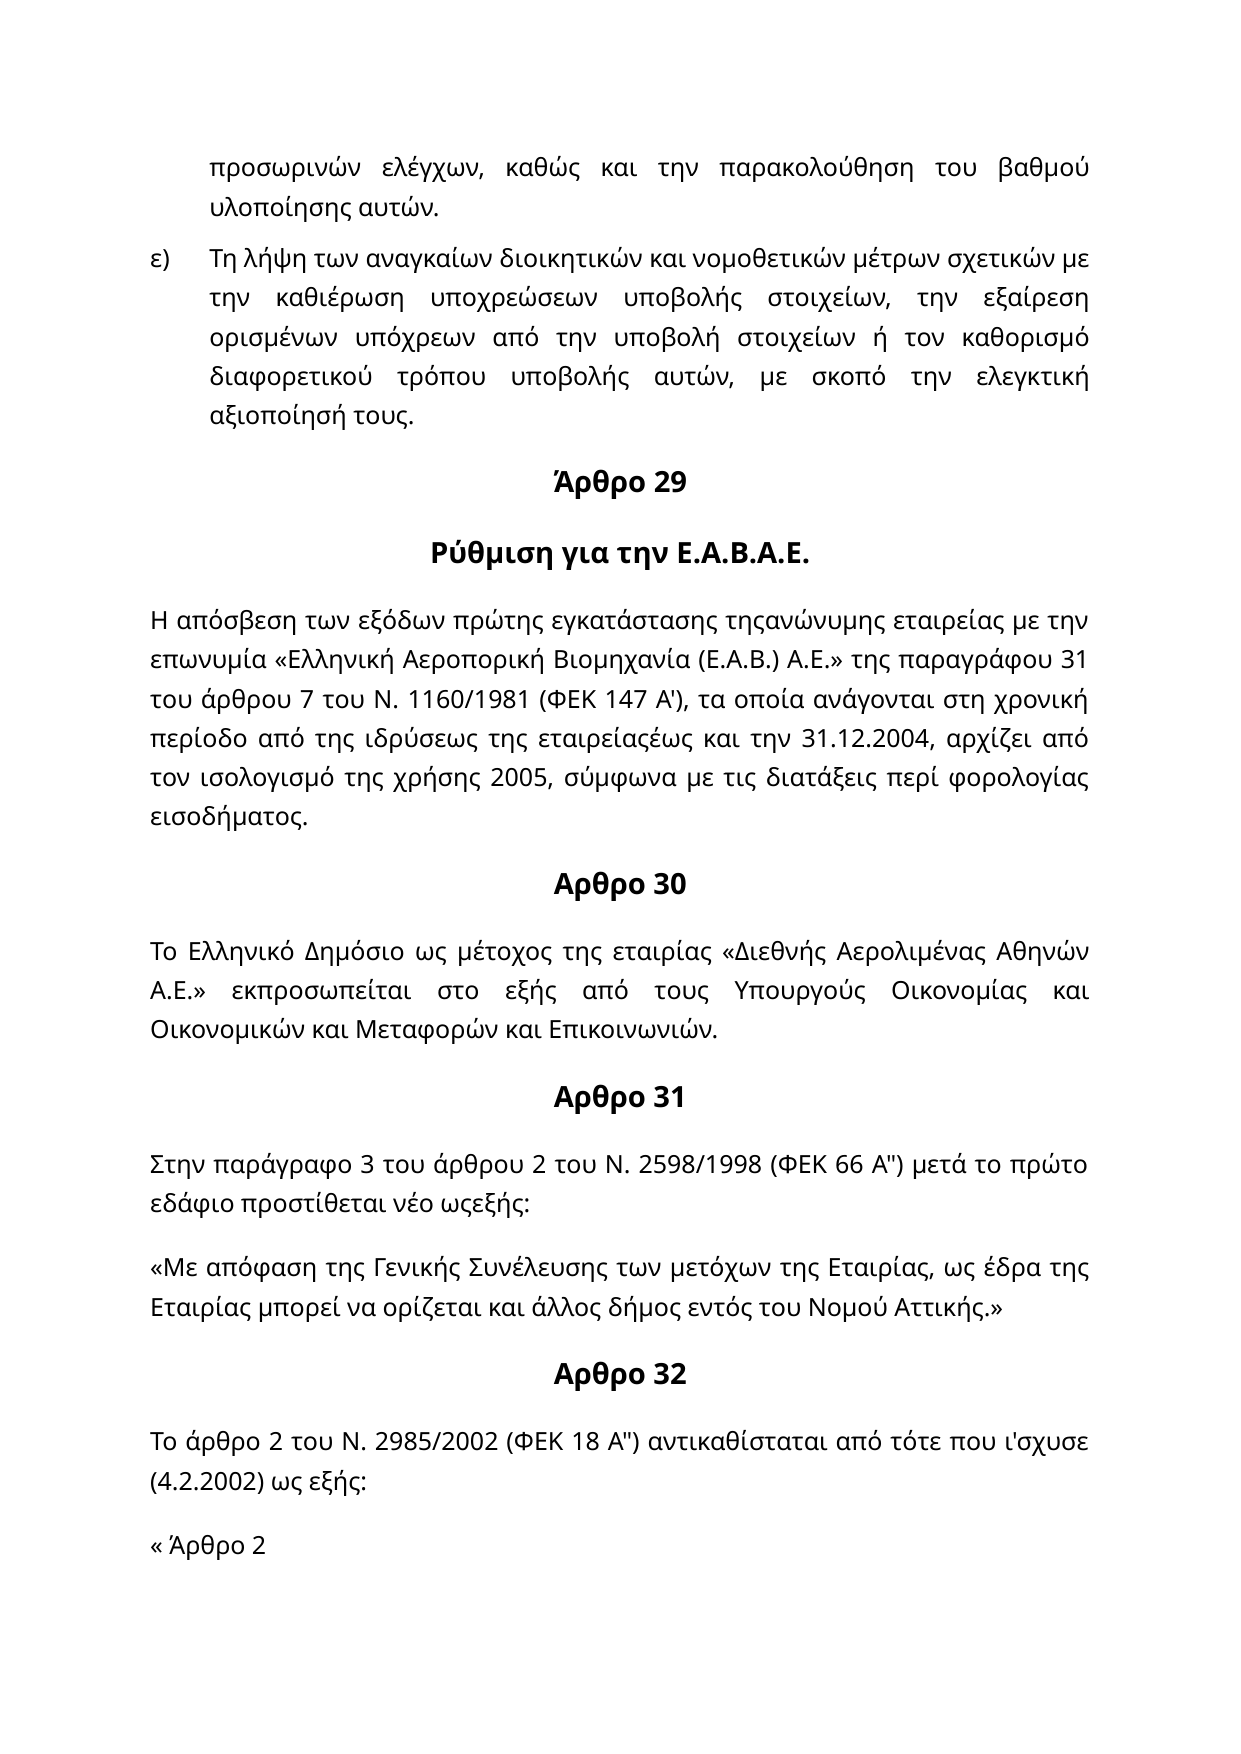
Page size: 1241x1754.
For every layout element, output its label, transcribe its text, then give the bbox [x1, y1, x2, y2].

subtitle Άρθρο 29 [150, 462, 1090, 501]
text « Άρθρο 2 [150, 1527, 1090, 1561]
text Το άρθρο 2 του Ν. 2985/2002 (ΦΕΚ 18 Α") αντικαθίσταται από τότε που ι'σχυσε (4.2.2002) ως εξής: [150, 1424, 1090, 1497]
list προσωρινών ελέγχων, καθώς και την παρακολούθηση του βαθμού υλοποίησης αυτών. [150, 150, 1090, 223]
list ε) Τη λήψη των αναγκαίων διοικητικών και νομοθετικών μέτρων σχετικών με την καθιέρωση υποχρεώσεων υποβολής στοιχείων, την εξαίρεση ορισμένων υπόχρεων από την υποβολή στοιχείων ή τον καθορισμό διαφορετικού τρόπου υποβολής αυτών, με σκοπό την ελεγκτική αξιοποίησή τους. [150, 241, 1090, 432]
text Το Ελληνικό Δημόσιο ως μέτοχος της εταιρίας «Διεθνής Αερολιμένας Αθηνών Α.Ε.» εκπροσωπείται στο εξής από τους Υπουργούς Οικονομίας και Οικονομικών και Μεταφορών και Επικοινωνιών. [150, 933, 1090, 1046]
subtitle Ρύθμιση για την Ε.Α.Β.Α.Ε. [150, 532, 1090, 572]
text Η απόσβεση των εξόδων πρώτης εγκατάστασης τηςανώνυμης εταιρείας με την επωνυμία «Ελληνική Αεροπορική Βιομηχανία (Ε.Α.Β.) Α.Ε.» της παραγράφου 31 του άρθρου 7 του Ν. 1160/1981 (ΦΕΚ 147 Α'), τα οποία ανάγονται στη χρονική περίοδο από της ιδρύσεως της εταιρείαςέως και την 31.12.2004, αρχίζει από τον ισολογισμό της χρήσης 2005, σύμφωνα με τις διατάξεις περί φορολογίας εισοδήματος. [150, 603, 1090, 833]
subtitle Αρθρο 30 [150, 863, 1090, 903]
text «Με απόφαση της Γενικής Συνέλευσης των μετόχων της Εταιρίας, ως έδρα της Εταιρίας μπορεί να ορίζεται και άλλος δήμος εντός του Νομού Αττικής.» [150, 1250, 1090, 1323]
subtitle Αρθρο 31 [150, 1076, 1090, 1116]
subtitle Αρθρο 32 [150, 1353, 1090, 1393]
text Στην παράγραφο 3 του άρθρου 2 του Ν. 2598/1998 (ΦΕΚ 66 Α") μετά το πρώτο εδάφιο προστίθεται νέο ωςεξής: [150, 1147, 1090, 1220]
